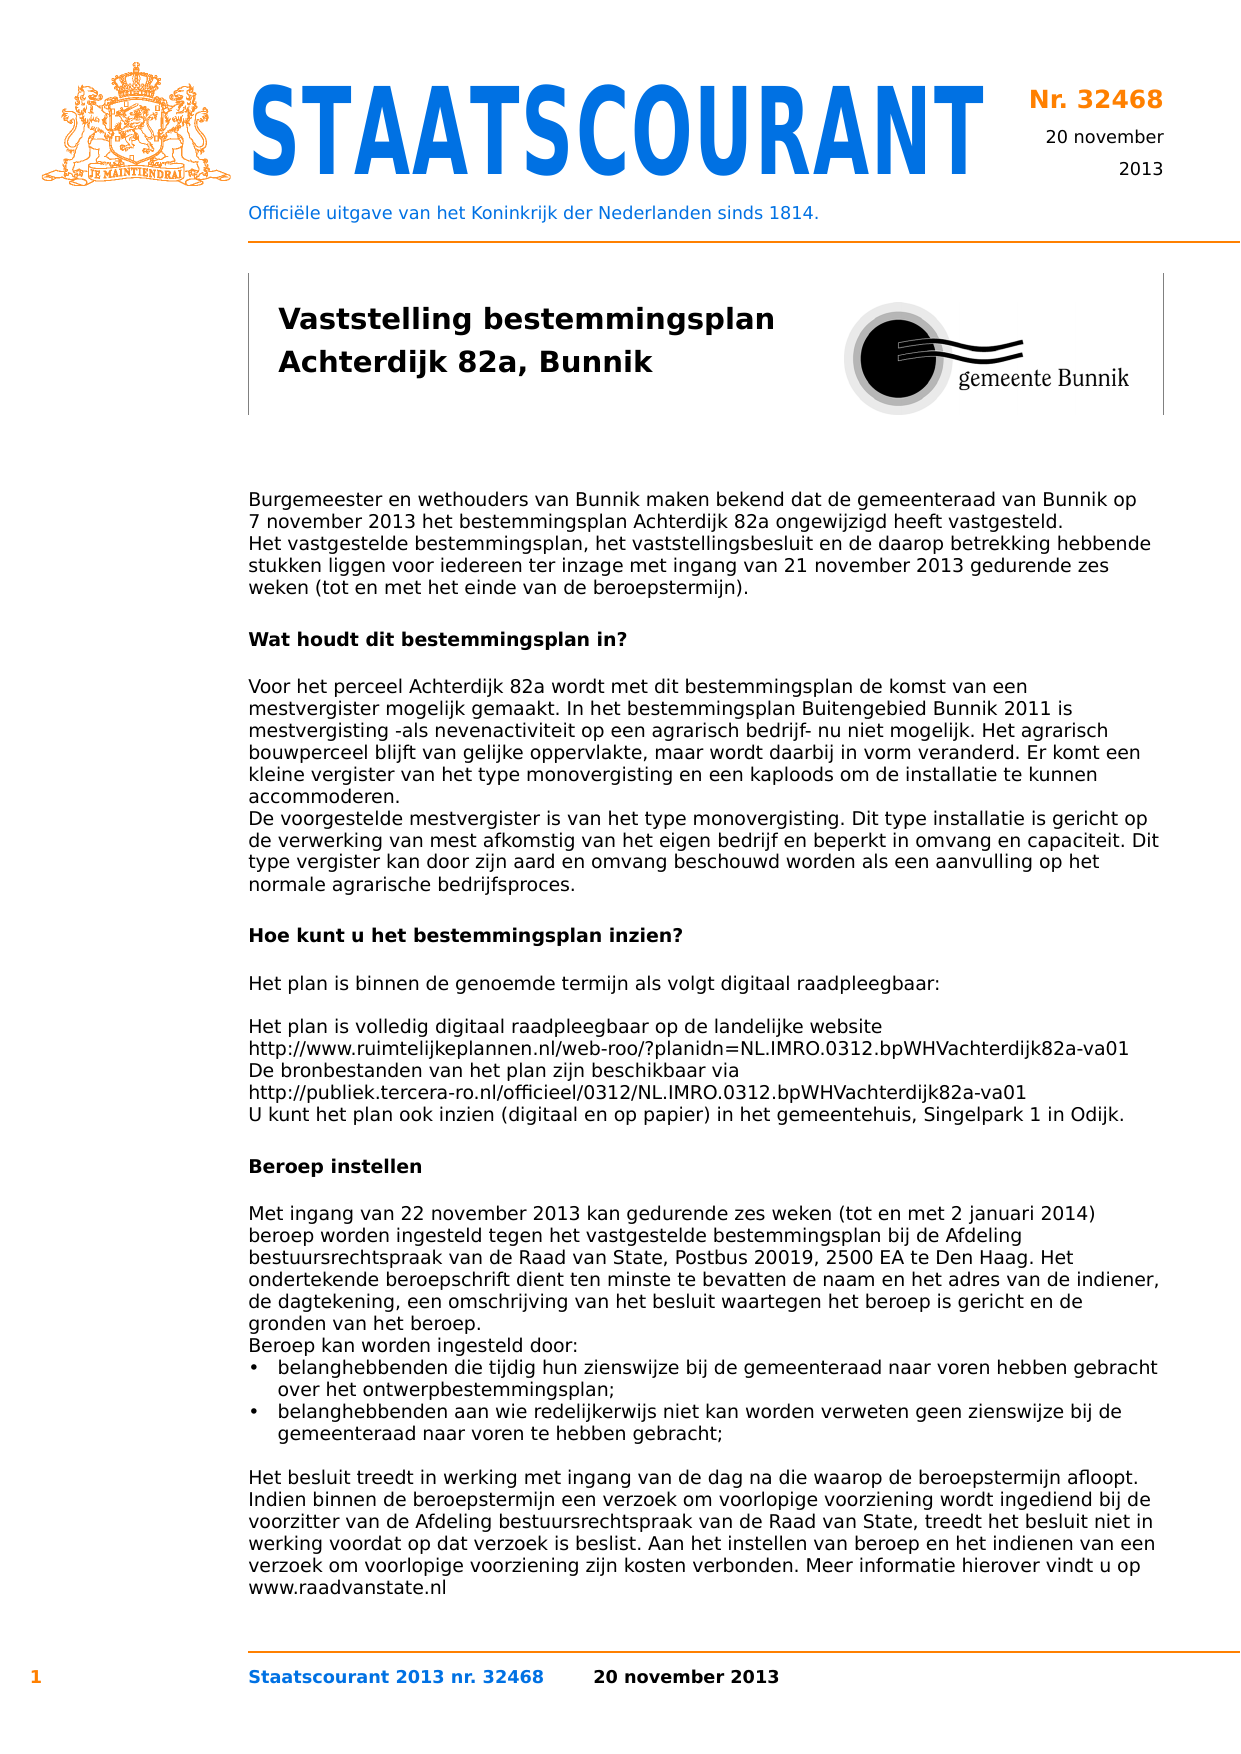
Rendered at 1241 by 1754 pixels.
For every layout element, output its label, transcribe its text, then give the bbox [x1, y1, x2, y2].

table_cell 2013 [998, 153, 1240, 203]
text Met ingang van 22 november 2013 kan gedurende zes weken (tot en met 2 januari 2014) beroep worden ingesteld tegen het vastgestelde bestemmingsplan bij de Afdeling bestuursrechtspraak van de Raad van State, Postbus 20019, 2500 EA te Den Haag. Het ondertekende beroepschrift dient ten minste te bevatten de naam en het adres van de indiener, de dagtekening, een omschrijving van het besluit waartegen het beroep is gericht en de gronden van het beroep. [248, 1203, 1163, 1335]
text Het vastgestelde bestemmingsplan, het vaststellingsbesluit en de daarop betrekking hebbende stukken liggen voor iedereen ter inzage met ingang van 21 november 2013 gedurende zes weken (tot en met het einde van de beroepstermijn). [248, 533, 1163, 599]
table_header Nr. 32468 [998, 62, 1240, 121]
text • belanghebbenden die tijdig hun zienswijze bij de gemeenteraad naar voren hebben gebracht over het ontwerpbestemmingsplan; [248, 1357, 1163, 1401]
subtitle Beroep instellen [248, 1156, 1163, 1178]
picture [844, 302, 1134, 415]
text Voor het perceel Achterdijk 82a wordt met dit bestemmingsplan de komst van een mestvergister mogelijk gemaakt. In het bestemmingsplan Buitengebied Bunnik 2011 is mestvergisting -als nevenactiviteit op een agrarisch bedrijf- nu niet mogelijk. Het agrarisch bouwperceel blijft van gelijke oppervlakte, maar wordt daarbij in vorm veranderd. Er komt een kleine vergister van het type monovergisting en een kaploods om de installatie te kunnen accommoderen. [248, 676, 1163, 807]
table_cell 20 november [998, 121, 1240, 153]
table_cell Officiële uitgave van het Koninkrijk der Nederlanden sinds 1814. [248, 203, 1240, 241]
subtitle Hoe kunt u het bestemmingsplan inzien? [248, 925, 1163, 947]
text De bronbestanden van het plan zijn beschikbaar via http://publiek.tercera-ro.nl/officieel/0312/NL.IMRO.0312.bpWHVachterdijk82a-va01 [248, 1060, 1163, 1104]
text Het besluit treedt in werking met ingang van de dag na die waarop de beroepstermijn afloopt. Indien binnen de beroepstermijn een verzoek om voorlopige voorziening wordt ingediend bij de voorzitter van de Afdeling bestuursrechtspraak van de Raad van State, treedt het besluit niet in werking voordat op dat verzoek is beslist. Aan het instellen van beroep en het indienen van een verzoek om voorlopige voorziening zijn kosten verbonden. Meer informatie hierover vindt u op www.raadvanstate.nl [248, 1467, 1163, 1599]
table_header [25, 62, 248, 241]
picture [41, 62, 231, 186]
text Burgemeester en wethouders van Bunnik maken bekend dat de gemeenteraad van Bunnik op 7 november 2013 het bestemmingsplan Achterdijk 82a ongewijzigd heeft vastgesteld. [248, 489, 1163, 533]
text Het plan is volledig digitaal raadpleegbaar op de landelijke website http://www.ruimtelijkeplannen.nl/web-roo/?planidn=NL.IMRO.0312.bpWHVachterdijk82a-va01 [248, 1016, 1163, 1060]
text • belanghebbenden aan wie redelijkerwijs niet kan worden verweten geen zienswijze bij de gemeenteraad naar voren te hebben gebracht; [248, 1401, 1163, 1445]
subtitle Vaststelling bestemmingsplan Achterdijk 82a, Bunnik [249, 273, 1163, 415]
text Beroep kan worden ingesteld door: [248, 1335, 1163, 1357]
text Het plan is binnen de genoemde termijn als volgt digitaal raadpleegbaar: [248, 972, 1163, 994]
subtitle Wat houdt dit bestemmingsplan in? [248, 629, 1163, 651]
text De voorgestelde mestvergister is van het type monovergisting. Dit type installatie is gericht op de verwerking van mest afkomstig van het eigen bedrijf en beperkt in omvang en capaciteit. Dit type vergister kan door zijn aard en omvang beschouwd worden als een aanvulling op het normale agrarische bedrijfsproces. [248, 807, 1163, 895]
table_header STAATSCOURANT [248, 62, 998, 203]
text U kunt het plan ook inzien (digitaal en op papier) in het gemeentehuis, Singelpark 1 in Odijk. [248, 1104, 1163, 1126]
